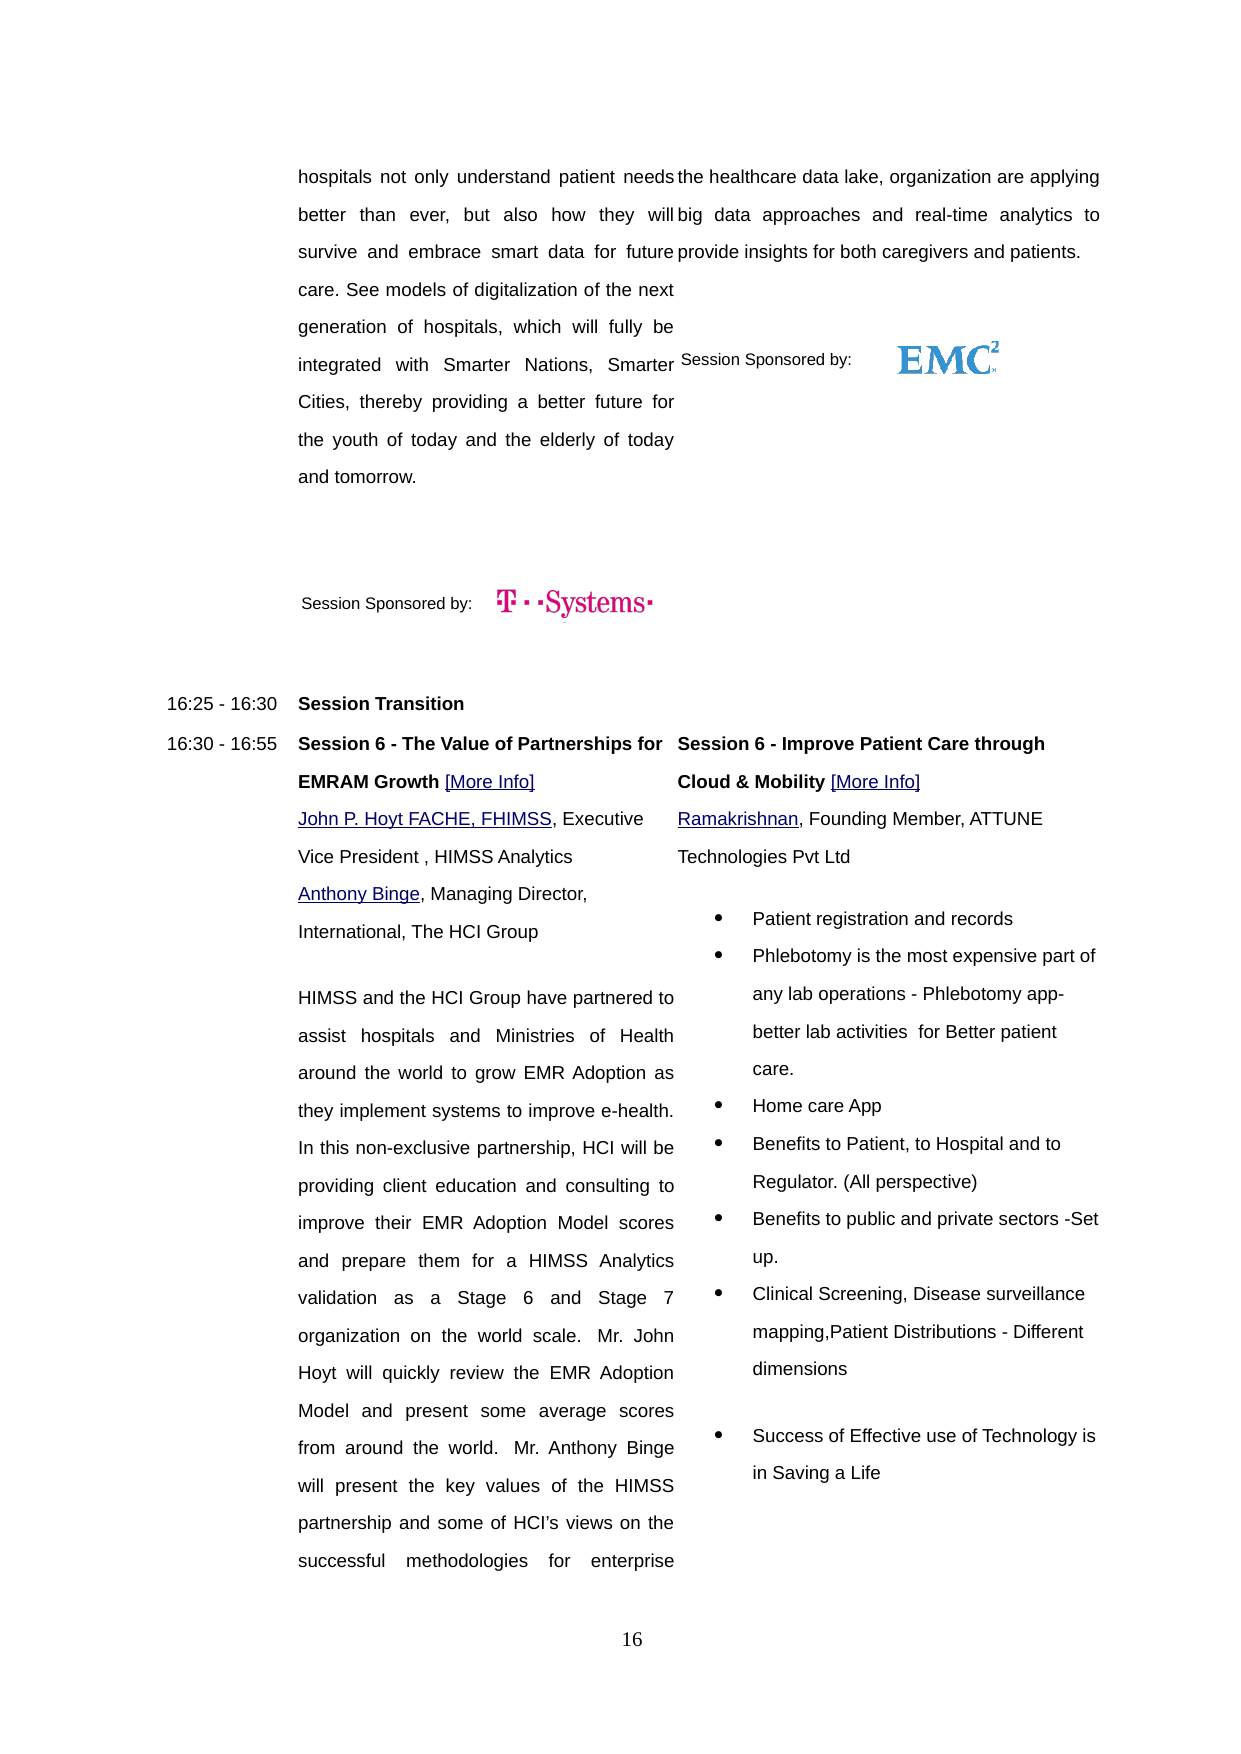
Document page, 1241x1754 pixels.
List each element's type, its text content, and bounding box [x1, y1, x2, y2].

table_cell Session 6 - Improve Patient Care through Cloud & Mobility [More Info] Ramakrishnan, Founding Member, ATTUNE Technologies Pvt Ltd Patient registration and records Phlebotomy is the most expensive part of any lab operations - Phlebotomy app- better lab activities for Better patient care. Home care App Benefits to Patient, to Hospital and to Regulator. (All perspective) Benefits to public and private sectors -Set up. Clinical Screening, Disease surveillance mapping,Patient Distributions - Different dimensions Success of Effective use of Technology is in Saving a Life [676, 724, 1101, 1581]
table_cell hospitals not only understand patient needs better than ever, but also how they will survive and embrace smart data for future care. See models of digitalization of the next generation of hospitals, which will fully be integrated with Smarter Nations, Smarter Cities, thereby providing a better future for the youth of today and the elderly of today and tomorrow. [296, 128, 676, 683]
table_header [894, 338, 1027, 382]
table_cell 16:25 - 16:30 [163, 683, 296, 724]
table_cell the healthcare data lake, organization are applying big data approaches and real-time analytics to provide insights for both caregivers and patients. [676, 128, 1101, 683]
table_cell 16:30 - 16:55 [163, 724, 296, 1581]
picture [897, 341, 999, 374]
table_header Session Sponsored by: [298, 563, 493, 644]
table_cell Session Transition [296, 683, 1101, 724]
table_header Session Sponsored by: [678, 338, 894, 382]
table_cell [163, 128, 296, 683]
picture [496, 583, 653, 623]
table_cell Session 6 - The Value of Partnerships for EMRAM Growth [More Info] John P. Hoyt FACHE, FHIMSS, Executive Vice President , HIMSS Analytics Anthony Binge, Managing Director, International, The HCI Group HIMSS and the HCI Group have partnered to assist hospitals and Ministries of Health around the world to grow EMR Adoption as they implement systems to improve e-health. In this non-exclusive partnership, HCI will be providing client education and consulting to improve their EMR Adoption Model scores and prepare them for a HIMSS Analytics validation as a Stage 6 and Stage 7 organization on the world scale. Mr. John Hoyt will quickly review the EMR Adoption Model and present some average scores from around the world. Mr. Anthony Binge will present the key values of the HIMSS partnership and some of HCI’s views on the successful methodologies for enterprise [296, 724, 676, 1581]
table_header [494, 563, 673, 644]
